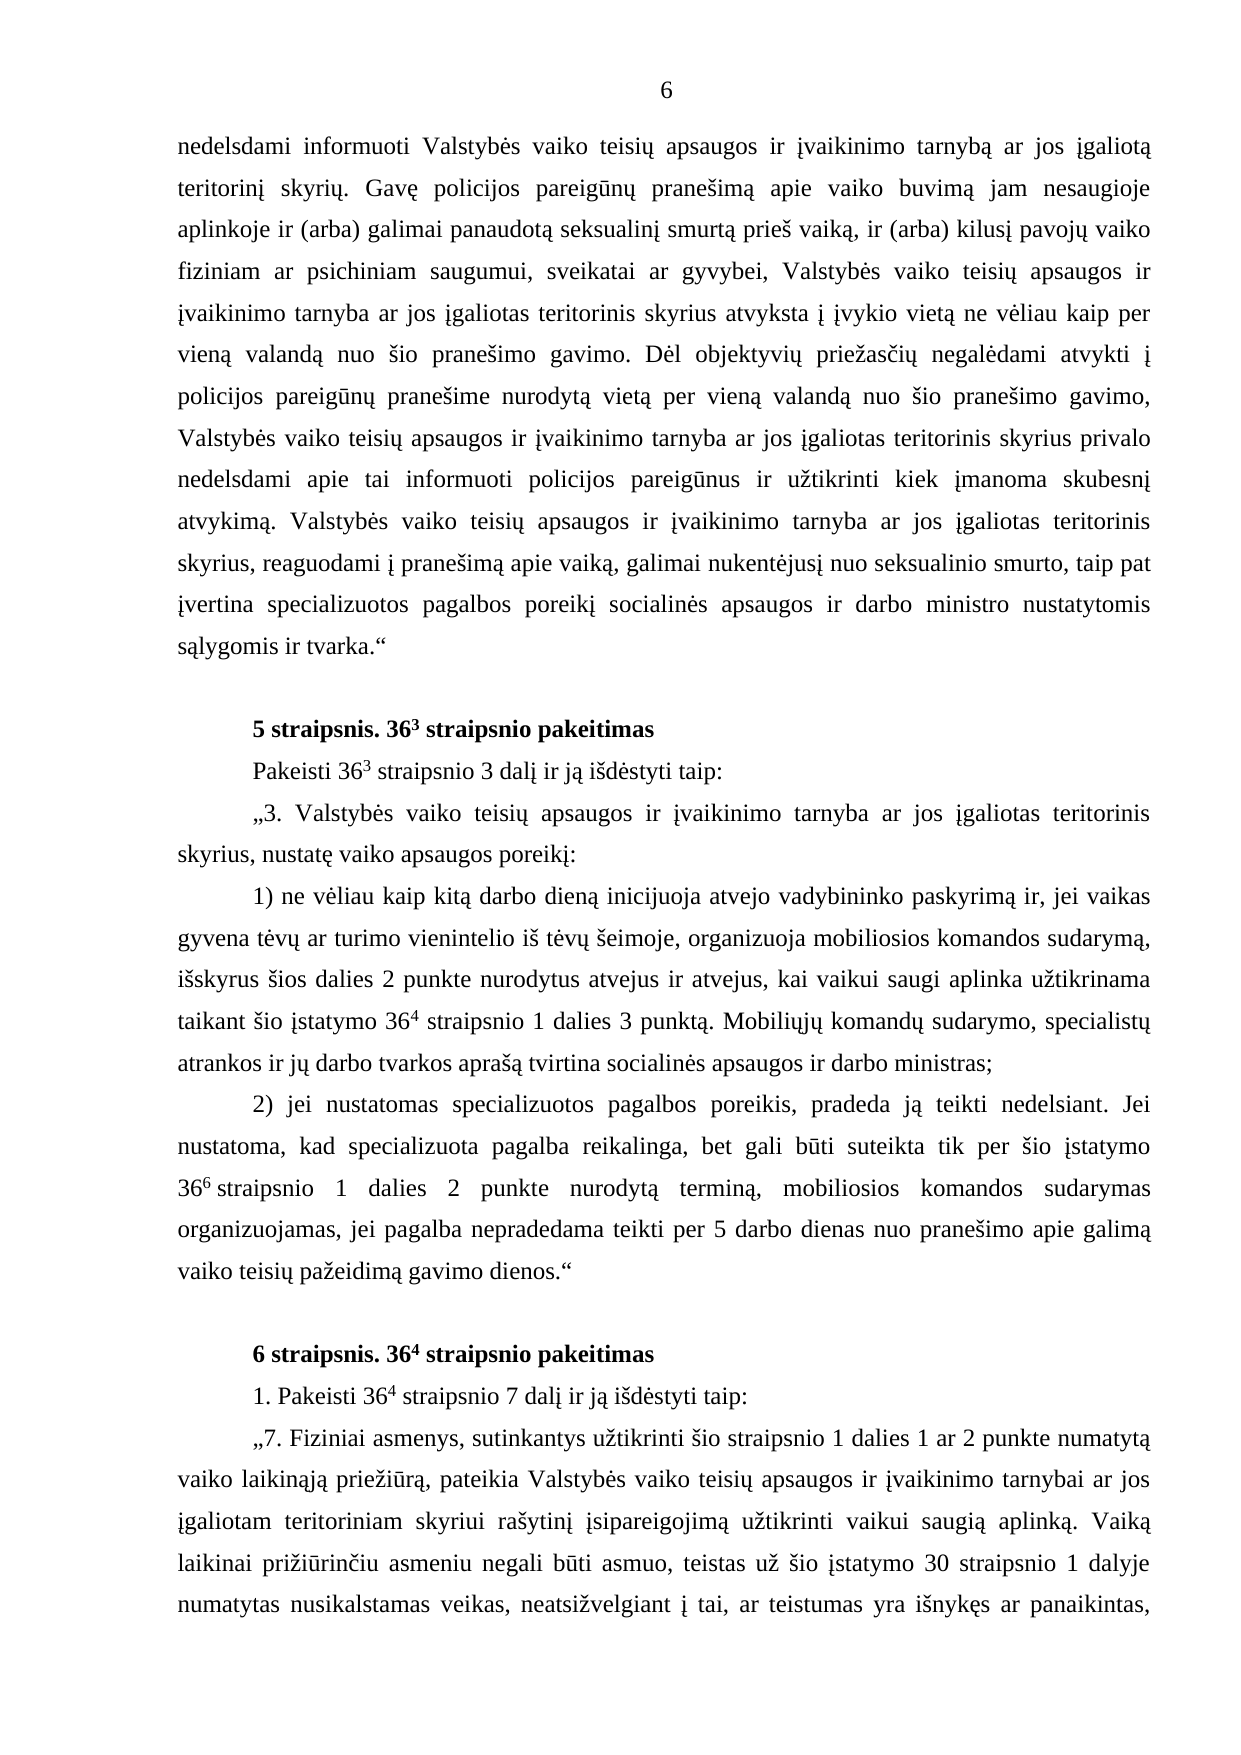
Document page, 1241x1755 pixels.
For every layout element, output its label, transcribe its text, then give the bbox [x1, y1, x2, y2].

text 2) jei nustatomas specializuotos pagalbos poreikis, pradeda ją teikti nedelsiant. Jei nustatoma, kad specializuota pagalba reikalinga, bet gali būti suteikta tik per šio įstatymo 366 straipsnio 1 dalies 2 punkte nurodytą terminą, mobiliosios komandos sudarymas organizuojamas, jei pagalba nepradedama teikti per 5 darbo dienas nuo pranešimo apie galimą vaiko teisių pažeidimą gavimo dienos.“ [177, 1076, 1152, 1285]
text 6 straipsnis. 364 straipsnio pakeitimas [177, 1326, 1152, 1368]
text 1. Pakeisti 364 straipsnio 7 dalį ir ją išdėstyti taip: [177, 1368, 1152, 1410]
text „7. Fiziniai asmenys, sutinkantys užtikrinti šio straipsnio 1 dalies 1 ar 2 punkte numatytą vaiko laikinąją priežiūrą, pateikia Valstybės vaiko teisių apsaugos ir įvaikinimo tarnybai ar jos įgaliotam teritoriniam skyriui rašytinį įsipareigojimą užtikrinti vaikui saugią aplinką. Vaiką laikinai prižiūrinčiu asmeniu negali būti asmuo, teistas už šio įstatymo 30 straipsnio 1 dalyje numatytas nusikalstamas veikas, neatsižvelgiant į tai, ar teistumas yra išnykęs ar panaikintas, [177, 1410, 1152, 1618]
text Pakeisti 363 straipsnio 3 dalį ir ją išdėstyti taip: [177, 743, 1152, 785]
text nedelsdami informuoti Valstybės vaiko teisių apsaugos ir įvaikinimo tarnybą ar jos įgaliotą teritorinį skyrių. Gavę policijos pareigūnų pranešimą apie vaiko buvimą jam nesaugioje aplinkoje ir (arba) galimai panaudotą seksualinį smurtą prieš vaiką, ir (arba) kilusį pavojų vaiko fiziniam ar psichiniam saugumui, sveikatai ar gyvybei, Valstybės vaiko teisių apsaugos ir įvaikinimo tarnyba ar jos įgaliotas teritorinis skyrius atvyksta į įvykio vietą ne vėliau kaip per vieną valandą nuo šio pranešimo gavimo. Dėl objektyvių priežasčių negalėdami atvykti į policijos pareigūnų pranešime nurodytą vietą per vieną valandą nuo šio pranešimo gavimo, Valstybės vaiko teisių apsaugos ir įvaikinimo tarnyba ar jos įgaliotas teritorinis skyrius privalo nedelsdami apie tai informuoti policijos pareigūnus ir užtikrinti kiek įmanoma skubesnį atvykimą. Valstybės vaiko teisių apsaugos ir įvaikinimo tarnyba ar jos įgaliotas teritorinis skyrius, reaguodami į pranešimą apie vaiką, galimai nukentėjusį nuo seksualinio smurto, taip pat įvertina specializuotos pagalbos poreikį socialinės apsaugos ir darbo ministro nustatytomis sąlygomis ir tvarka.“ [177, 118, 1152, 660]
text 1) ne vėliau kaip kitą darbo dieną inicijuoja atvejo vadybininko paskyrimą ir, jei vaikas gyvena tėvų ar turimo vienintelio iš tėvų šeimoje, organizuoja mobiliosios komandos sudarymą, išskyrus šios dalies 2 punkte nurodytus atvejus ir atvejus, kai vaikui saugi aplinka užtikrinama taikant šio įstatymo 364 straipsnio 1 dalies 3 punktą. Mobiliųjų komandų sudarymo, specialistų atrankos ir jų darbo tvarkos aprašą tvirtina socialinės apsaugos ir darbo ministras; [177, 868, 1152, 1076]
text 5 straipsnis. 363 straipsnio pakeitimas [177, 701, 1152, 743]
text „3. Valstybės vaiko teisių apsaugos ir įvaikinimo tarnyba ar jos įgaliotas teritorinis skyrius, nustatę vaiko apsaugos poreikį: [177, 785, 1152, 868]
